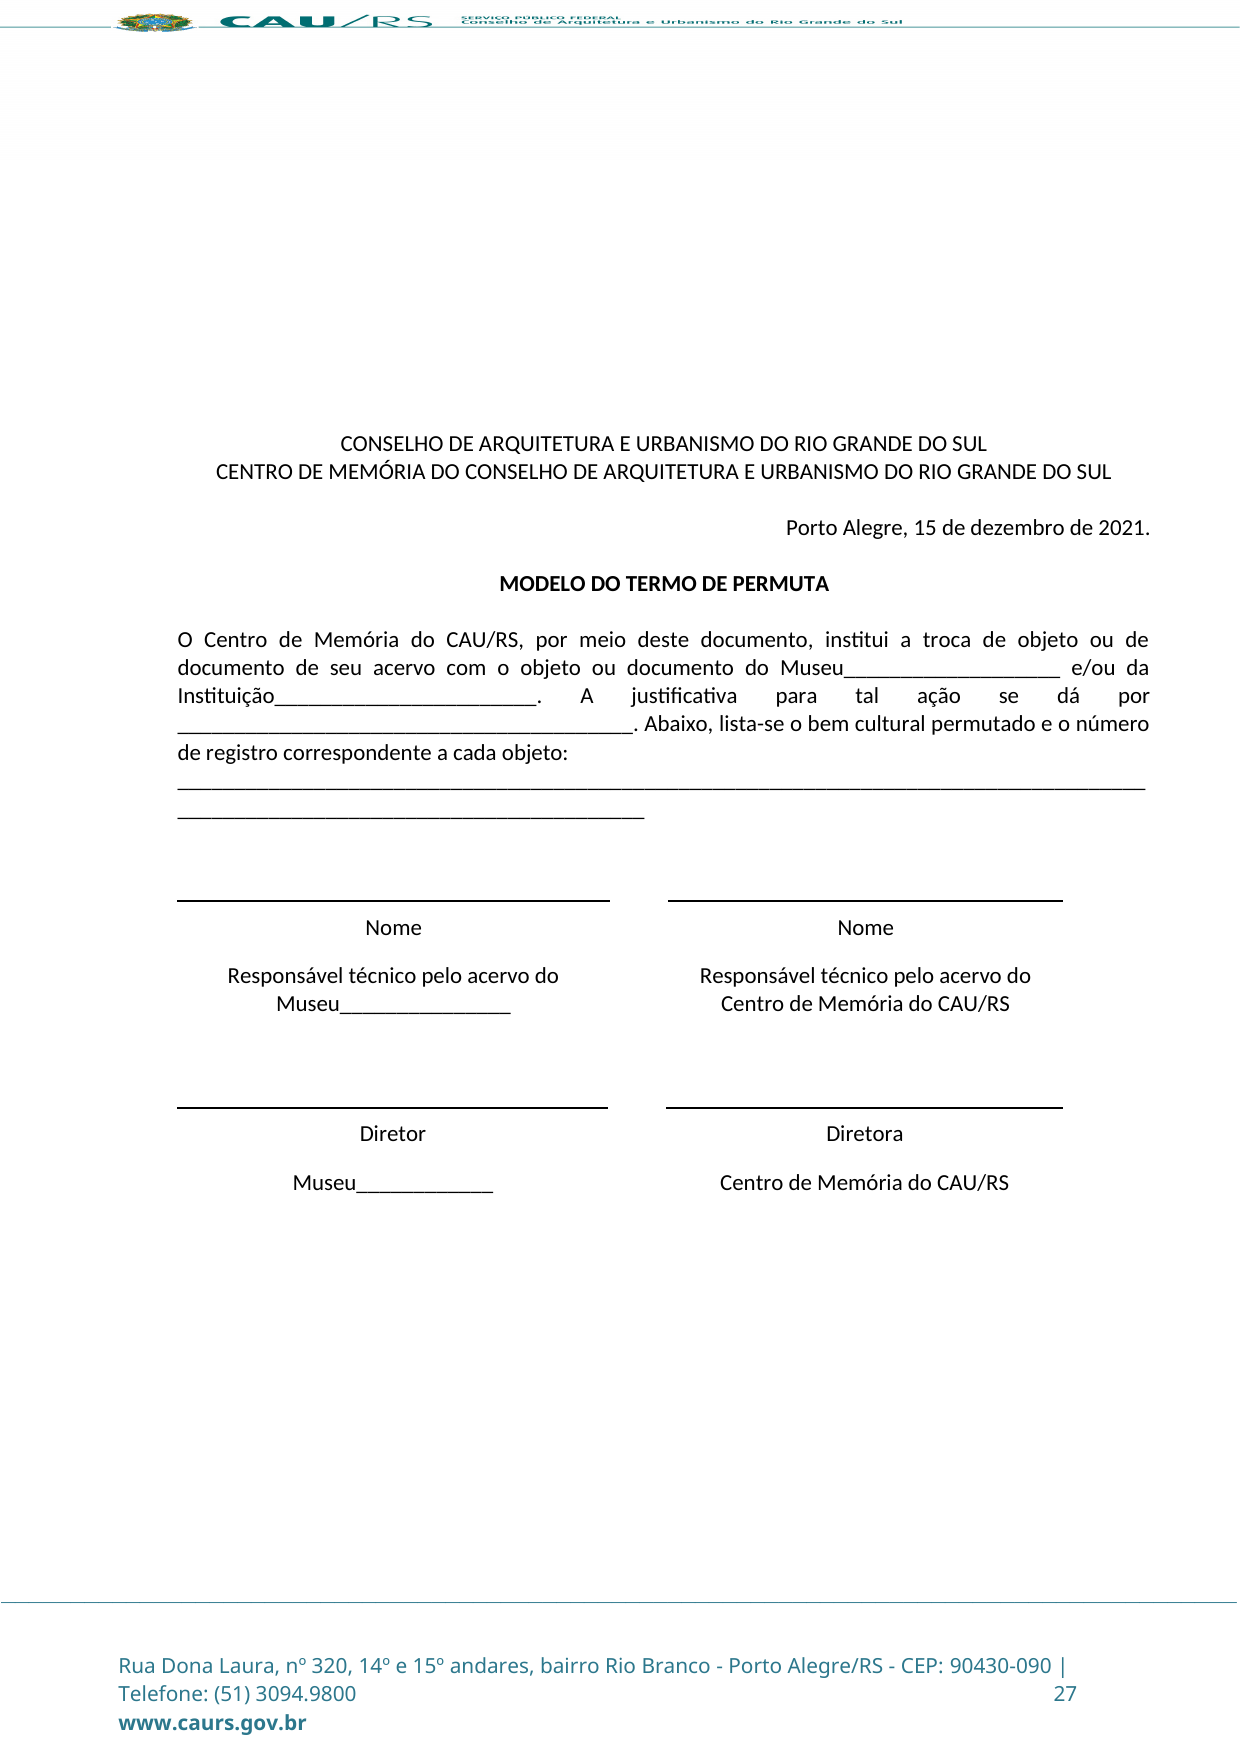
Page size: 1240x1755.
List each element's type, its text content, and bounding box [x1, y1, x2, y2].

table_header [177, 1056, 608, 1107]
table_cell Diretor [177, 1109, 608, 1158]
table_cell [610, 900, 668, 951]
table_header [668, 850, 1063, 900]
text MODELO DO TERMO DE PERMUTA [177, 569, 1151, 597]
text ______________________________________________________________________________________________________________________________ [177, 766, 1151, 822]
table_header [610, 850, 668, 900]
text CENTRO DE MEMÓRIA DO CONSELHO DE ARQUITETURA E URBANISMO DO RIO GRANDE DO SUL [177, 457, 1151, 485]
text O Centro de Memória do CAU/RS, por meio deste documento, institui a troca de objeto ou de documento de seu acervo com o objeto ou documento do Museu___________________ e/ou da Instituição_______________________. A justificativa para tal ação se dá por ________________________________________. Abaixo, lista-se o bem cultural permutado e o número de registro correspondente a cada objeto: [177, 626, 1151, 766]
table_cell Nome [177, 902, 609, 951]
table_cell Centro de Memória do CAU/RS [666, 1158, 1063, 1207]
table_cell Responsável técnico pelo acervo do Centro de Memória do CAU/RS [668, 951, 1063, 1028]
table_cell Diretora [666, 1109, 1063, 1158]
table_header [608, 1056, 666, 1107]
table_cell [608, 1158, 666, 1207]
table_cell [608, 1107, 666, 1158]
table_cell Responsável técnico pelo acervo do Museu_______________ [177, 951, 609, 1028]
table_cell Museu____________ [177, 1158, 608, 1207]
table_cell Nome [668, 902, 1063, 951]
table_header [666, 1056, 1063, 1107]
table_header [177, 850, 609, 900]
text Porto Alegre, 15 de dezembro de 2021. [177, 513, 1151, 541]
text CONSELHO DE ARQUITETURA E URBANISMO DO RIO GRANDE DO SUL [177, 429, 1151, 457]
table_cell [610, 951, 668, 1028]
